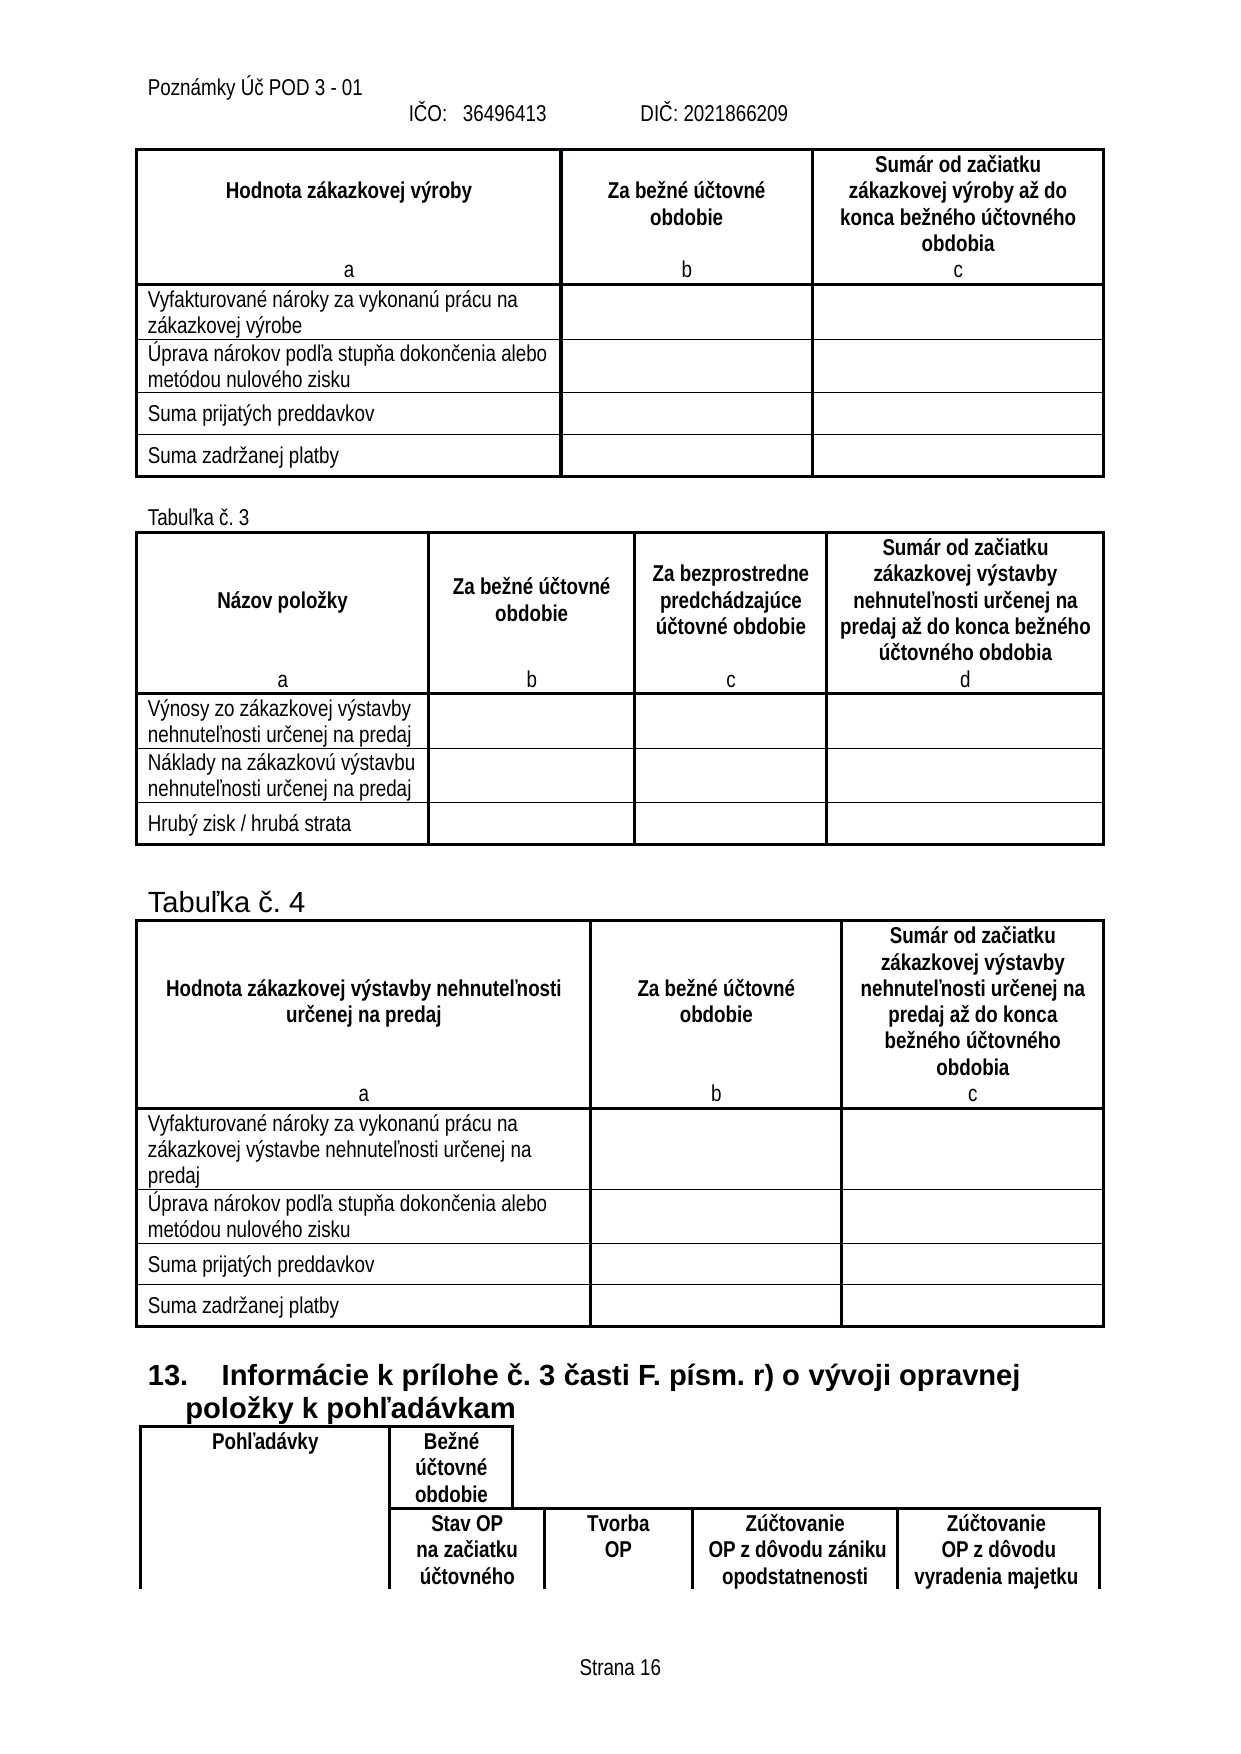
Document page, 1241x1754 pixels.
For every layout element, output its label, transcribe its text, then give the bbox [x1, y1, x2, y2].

table_cell a [138, 1080, 589, 1107]
table_cell [563, 340, 811, 392]
table_header Sumár od začiatku zákazkovej výstavby nehnuteľnosti určenej na predaj až do konca bežného účtovného obdobia [843, 922, 1102, 1080]
table_cell Hrubý zisk / hrubá strata [138, 803, 427, 843]
table_cell b [563, 256, 811, 283]
table_cell Zúčtovanie OP z dôvodu vyradenia majetku [899, 1510, 1098, 1589]
table_cell Suma zadržanej platby [138, 435, 559, 475]
table_header Za bezprostredne predchádzajúce účtovné obdobie [636, 534, 825, 666]
table_cell [563, 435, 811, 475]
table_header Hodnota zákazkovej výstavby nehnuteľnosti určenej na predaj [138, 922, 589, 1080]
table_cell c [636, 666, 825, 692]
table_cell [828, 803, 1102, 843]
table_cell [592, 1190, 840, 1242]
table_cell a [138, 256, 559, 283]
table_cell [814, 393, 1102, 433]
table_cell Suma prijatých preddavkov [138, 1244, 589, 1284]
table_cell Tvorba OP [546, 1510, 691, 1589]
table_header Hodnota zákazkovej výroby [138, 151, 559, 256]
table_cell Úprava nárokov podľa stupňa dokončenia alebo metódou nulového zisku [138, 1190, 589, 1242]
text Tabuľka č. 3 [148, 504, 1092, 531]
table_header Sumár od začiatku zákazkovej výstavby nehnuteľnosti určenej na predaj až do konca bežného účtovného obdobia [828, 534, 1102, 666]
table_cell [843, 1244, 1102, 1284]
table_cell [828, 695, 1102, 748]
table_header Sumár od začiatku zákazkovej výroby až do konca bežného účtovného obdobia [814, 151, 1102, 256]
table_cell Výnosy zo zákazkovej výstavby nehnuteľnosti určenej na predaj [138, 695, 427, 748]
table_cell c [843, 1080, 1102, 1107]
table_cell Vyfakturované nároky za vykonanú prácu na zákazkovej výstavbe nehnuteľnosti určenej na predaj [138, 1110, 589, 1189]
table_cell Náklady na zákazkovú výstavbu nehnuteľnosti určenej na predaj [138, 749, 427, 802]
table_cell [828, 749, 1102, 802]
table_header Bežné účtovné obdobie [391, 1428, 511, 1507]
table_cell [592, 1285, 840, 1325]
table_cell [814, 286, 1102, 338]
table_cell Stav OP na začiatku účtovného [391, 1510, 543, 1589]
table_cell [814, 435, 1102, 475]
table_cell [636, 695, 825, 748]
table_cell [430, 695, 633, 748]
table_cell [843, 1190, 1102, 1242]
table_cell [843, 1285, 1102, 1325]
table_cell [814, 340, 1102, 392]
table_cell b [592, 1080, 840, 1107]
table_header Za bežné účtovné obdobie [430, 534, 633, 666]
table_cell [563, 286, 811, 338]
table_cell [563, 393, 811, 433]
table_cell d [828, 666, 1102, 692]
table_cell Vyfakturované nároky za vykonanú prácu na zákazkovej výrobe [138, 286, 559, 338]
table_cell Úprava nárokov podľa stupňa dokončenia alebo metódou nulového zisku [138, 340, 559, 392]
table_cell [592, 1244, 840, 1284]
table_cell [592, 1110, 840, 1189]
table_cell Suma prijatých preddavkov [138, 393, 559, 433]
table_cell b [430, 666, 633, 692]
table_cell [636, 749, 825, 802]
table_cell Suma zadržanej platby [138, 1285, 589, 1325]
table_cell [430, 803, 633, 843]
title Informácie k prílohe č. 3 časti F. písm. r) o vývoji opravnej položky k pohľadávkam [148, 1358, 1092, 1425]
table_cell [430, 749, 633, 802]
table_header Za bežné účtovné obdobie [563, 151, 811, 256]
table_header Za bežné účtovné obdobie [592, 922, 840, 1080]
table_cell [636, 803, 825, 843]
table_cell [843, 1110, 1102, 1189]
table_header Pohľadávky [142, 1428, 388, 1589]
table_cell a [138, 666, 427, 692]
title Tabuľka č. 4 [148, 885, 1092, 919]
table_cell c [814, 256, 1102, 283]
table_header Názov položky [138, 534, 427, 666]
table_cell Zúčtovanie OP z dôvodu zániku opodstatnenosti [694, 1510, 896, 1589]
